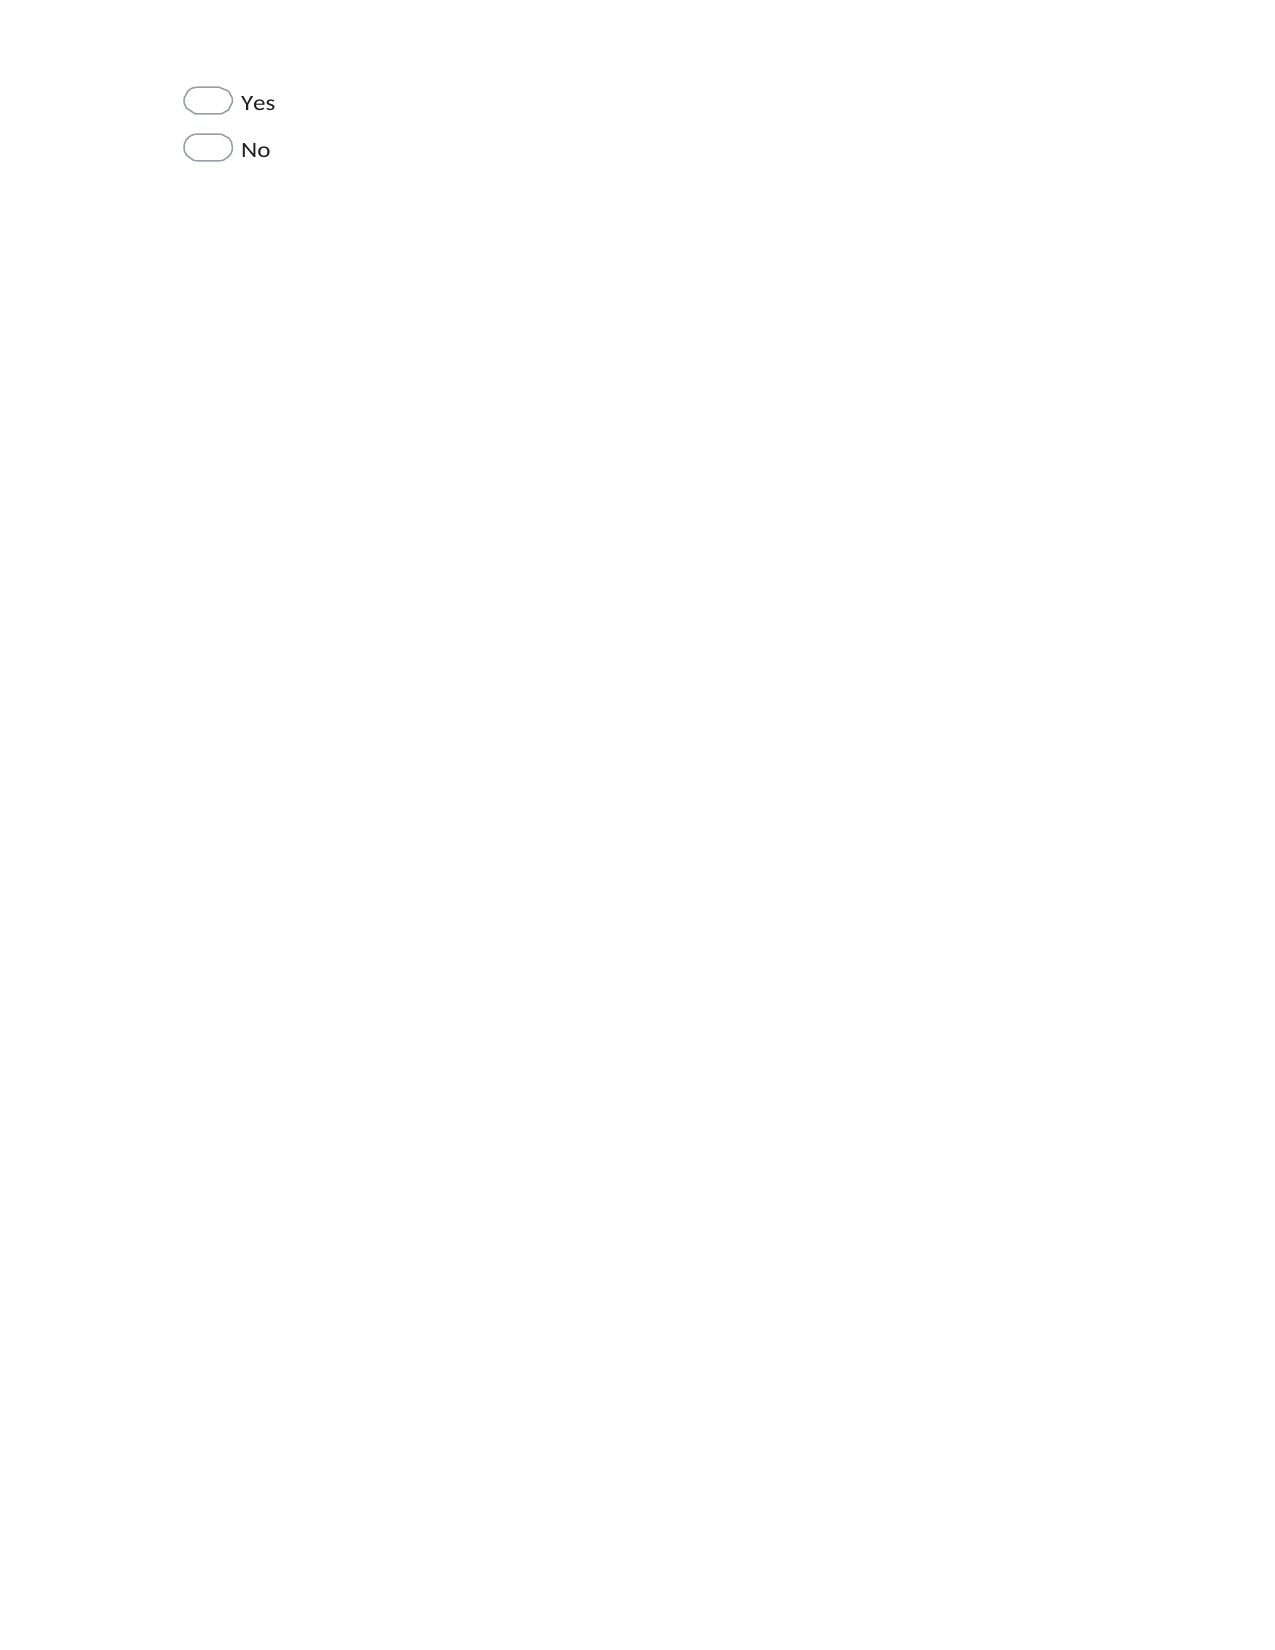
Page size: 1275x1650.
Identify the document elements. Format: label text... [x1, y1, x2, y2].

text Yes No [241, 89, 278, 162]
